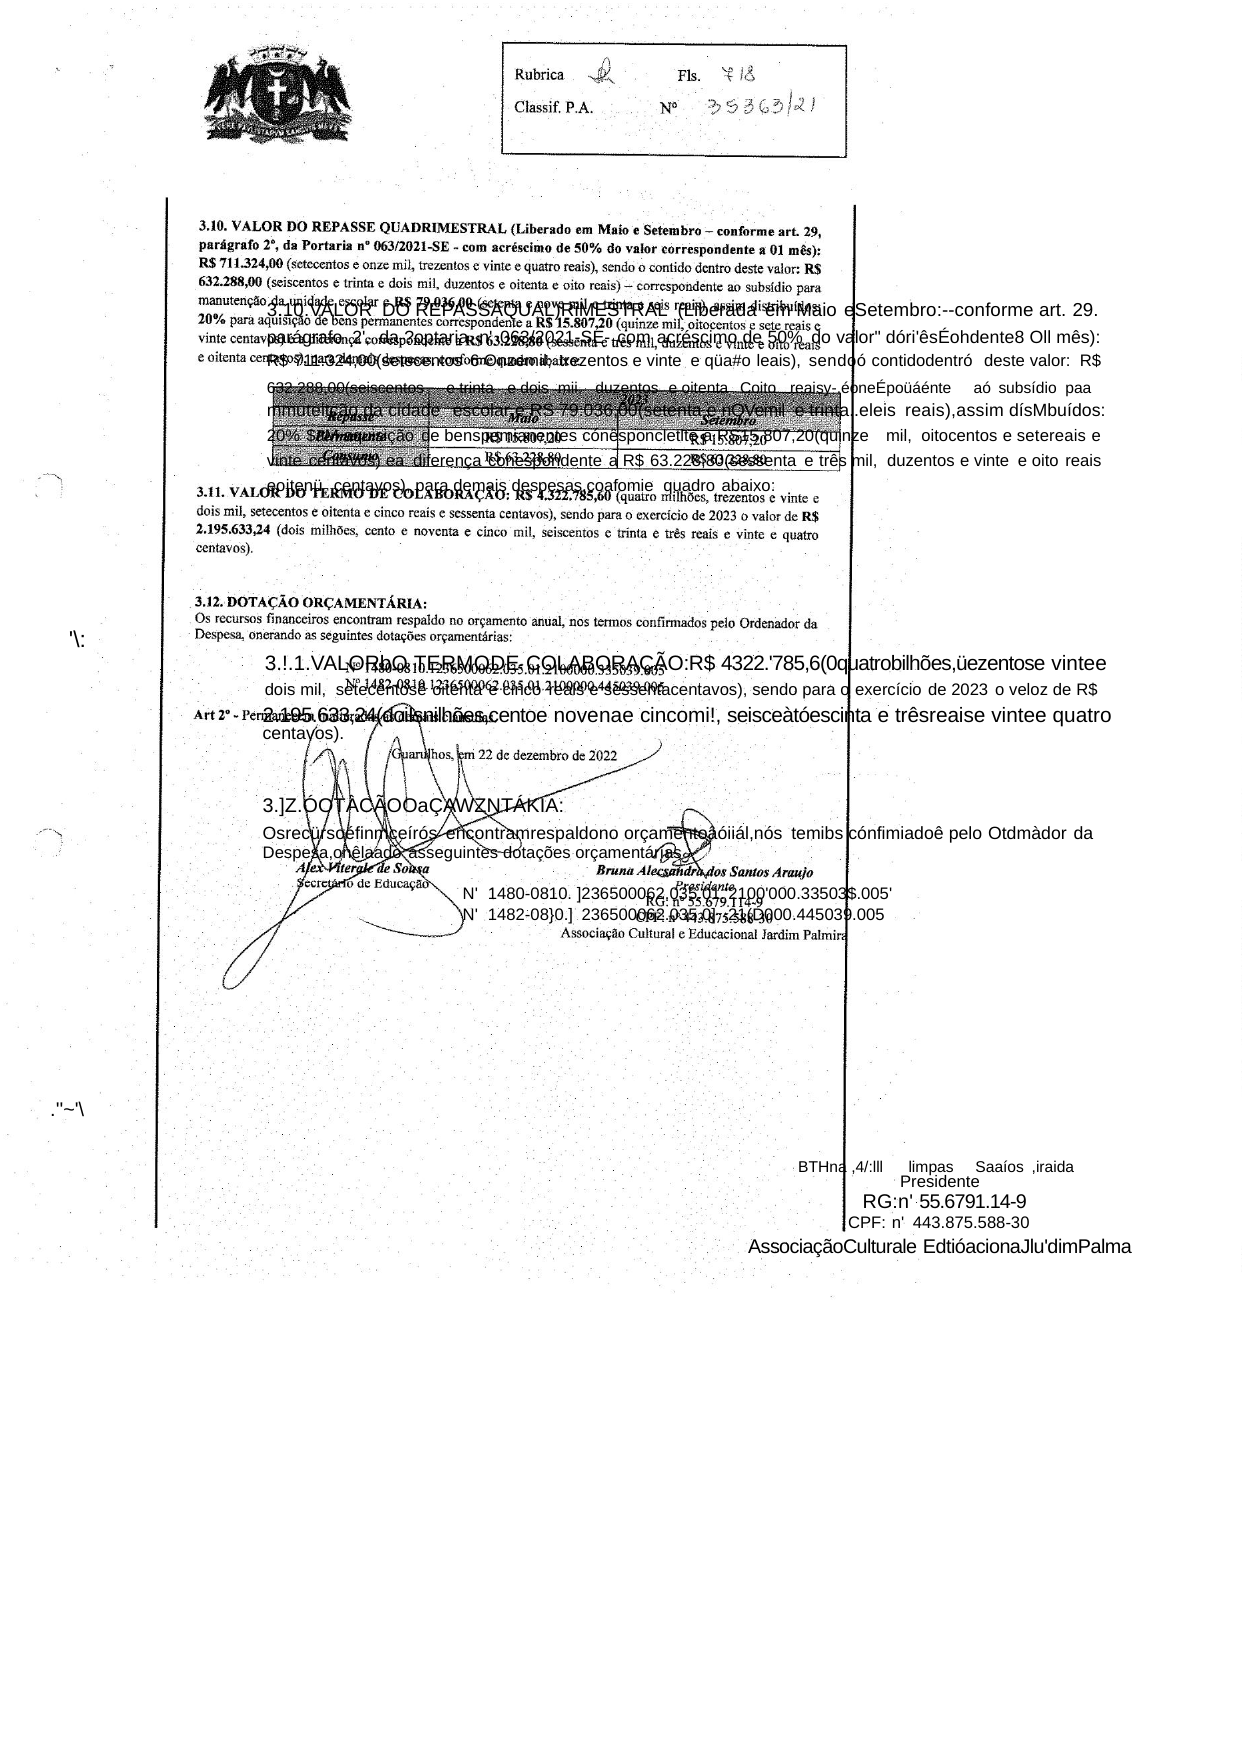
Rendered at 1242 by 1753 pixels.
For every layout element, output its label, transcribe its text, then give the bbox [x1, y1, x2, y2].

text . [50, 1099, 56, 1121]
text 3.!.1.VALORbO TERMODE COLABORAÇÃO:R$ 4322.'785,6(0quatrobilhões,üezentose vintee [264, 652, 1141, 675]
text .195.633,24(doiIsnilhões,centoe novenae cincomi!, seisceàtóescinta e trêsreaise vintee quatro [274, 704, 1128, 727]
text Despesa,onêlaado asseguintes dotações orçamentárías [262, 843, 1118, 862]
text R$ 711.324,00(setecentos 6 Onzemil, trezentos e vinte e qüa#o leais), sendoó contidodentró deste valor: R$ [267, 352, 1121, 370]
text 3.10.VALOR DO REPASSAQUAL)RiMESTRAL (Liberada em Maio eSetembro:--conforme art. 29. [267, 300, 1124, 321]
text mmuteitção da cidade escolar e RS 79.036,00(setenta e nOVemil e trinta..eleis reais),assim dísMbuídos: [267, 401, 1123, 420]
text RG:n' 55.6791.14-9 [862, 1190, 1174, 1212]
text 2 [262, 704, 274, 723]
text limpas Saaíos ,iraida [908, 1159, 1099, 1176]
text eoitenü centavos), para demais despesas,coafomie quadro abaixo: [267, 477, 1119, 495]
text BTHna ,4/:lll [798, 1159, 906, 1176]
text parágrafo 2', da ?optaria n' 063/2021-SE- com acréscimo de 50% do valor" dóri'êsÉohdente8 Oll mês): [267, 328, 1121, 347]
text CPF: n' 443.875.588-30 [848, 1214, 1174, 1233]
text dois mil, setecentosê oitenta e cinco reais e sessentacentavos), sendo para o exercício de 2023 o veloz de R$ [264, 681, 1115, 699]
text Osrecürsoéfinmceírós encontramrespaldono orçamentoâóiiál,nós temibs cónfimiadoê pelo Otdmàdor da [262, 823, 1118, 843]
text N' 1482-08}0.] 236500062.035.0] .21(D000.445039.005 [462, 906, 915, 924]
text Presidente [900, 1176, 1099, 1190]
text centavos). [262, 723, 369, 743]
text ' [69, 627, 73, 653]
text \: [73, 627, 111, 653]
text vinte centavos) ea diferença conespondente a R$ 63.228,80(sessenta e três mil, duzentos e vinte e oito reais [267, 452, 1119, 470]
text N' 1480-0810. ]236500062.035.01.'2100'000.33503$.005' [462, 885, 915, 903]
picture [0, 0, 1242, 1753]
text ''~'\ [56, 1099, 109, 1121]
text 632.288,00(seiscentos e trinta e dois mii, duzentos e oitenta Coito reaisy-.éoneÉpoüáénte aó subsídio paa [267, 379, 1113, 397]
text AssociaçãoCulturale EdtióacionaJlu'dimPalma [748, 1236, 1174, 1258]
text 20% $aM aquisição de benspemianentes cónêsponcletlte a RS15.807,20(quinze mil, oitocentos e setereais e [267, 427, 1122, 445]
text 3.]Z.ÓOTÀCÃOOaÇAWZNTÁKIA: [262, 794, 590, 817]
